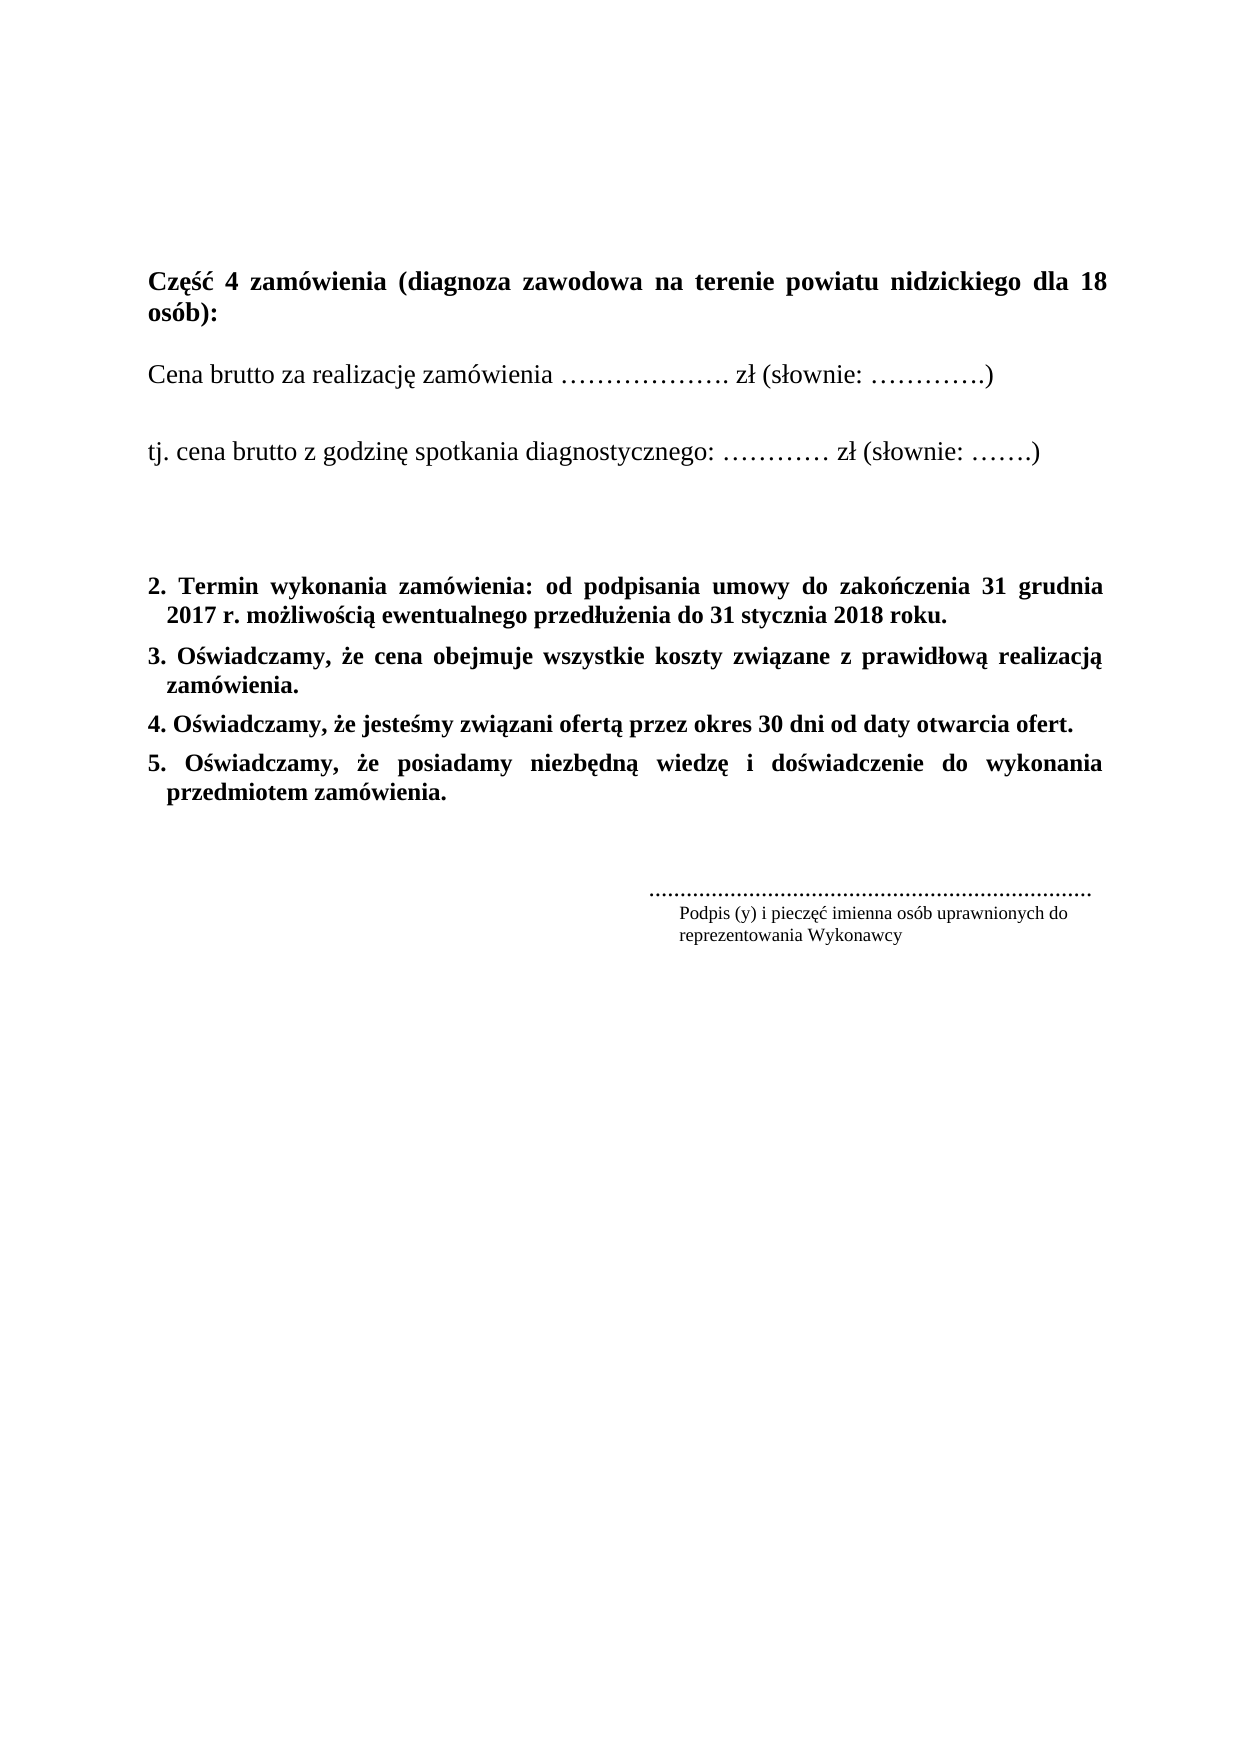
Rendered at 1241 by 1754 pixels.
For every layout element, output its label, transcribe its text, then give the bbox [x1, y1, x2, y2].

text 5. Oświadczamy, że posiadamy niezbędną wiedzę i doświadczenie do wykonania przedmiotem zamówienia. [148, 748, 1104, 806]
text 4. Oświadczamy, że jesteśmy związani ofertą przez okres 30 dni od daty otwarcia ofert. [148, 709, 1104, 738]
text Część 4 zamówienia (diagnoza zawodowa na terenie powiatu nidzickiego dla 18 osób): [148, 265, 1108, 327]
text 2. Termin wykonania zamówienia: od podpisania umowy do zakończenia 31 grudnia 2017 r. możliwością ewentualnego przedłużenia do 31 stycznia 2018 roku. [148, 571, 1104, 628]
text Cena brutto za realizację zamówienia ………………. zł (słownie: ………….) [148, 359, 1108, 390]
text tj. cena brutto z godzinę spotkania diagnostycznego: ………… zł (słownie: …….) [148, 435, 1104, 466]
text Podpis (y) i pieczęć imienna osób uprawnionych do reprezentowania Wykonawcy [679, 902, 1093, 945]
text ....................................................................... [648, 873, 1093, 902]
text 3. Oświadczamy, że cena obejmuje wszystkie koszty związane z prawidłową realizacją zamówienia. [148, 641, 1104, 698]
